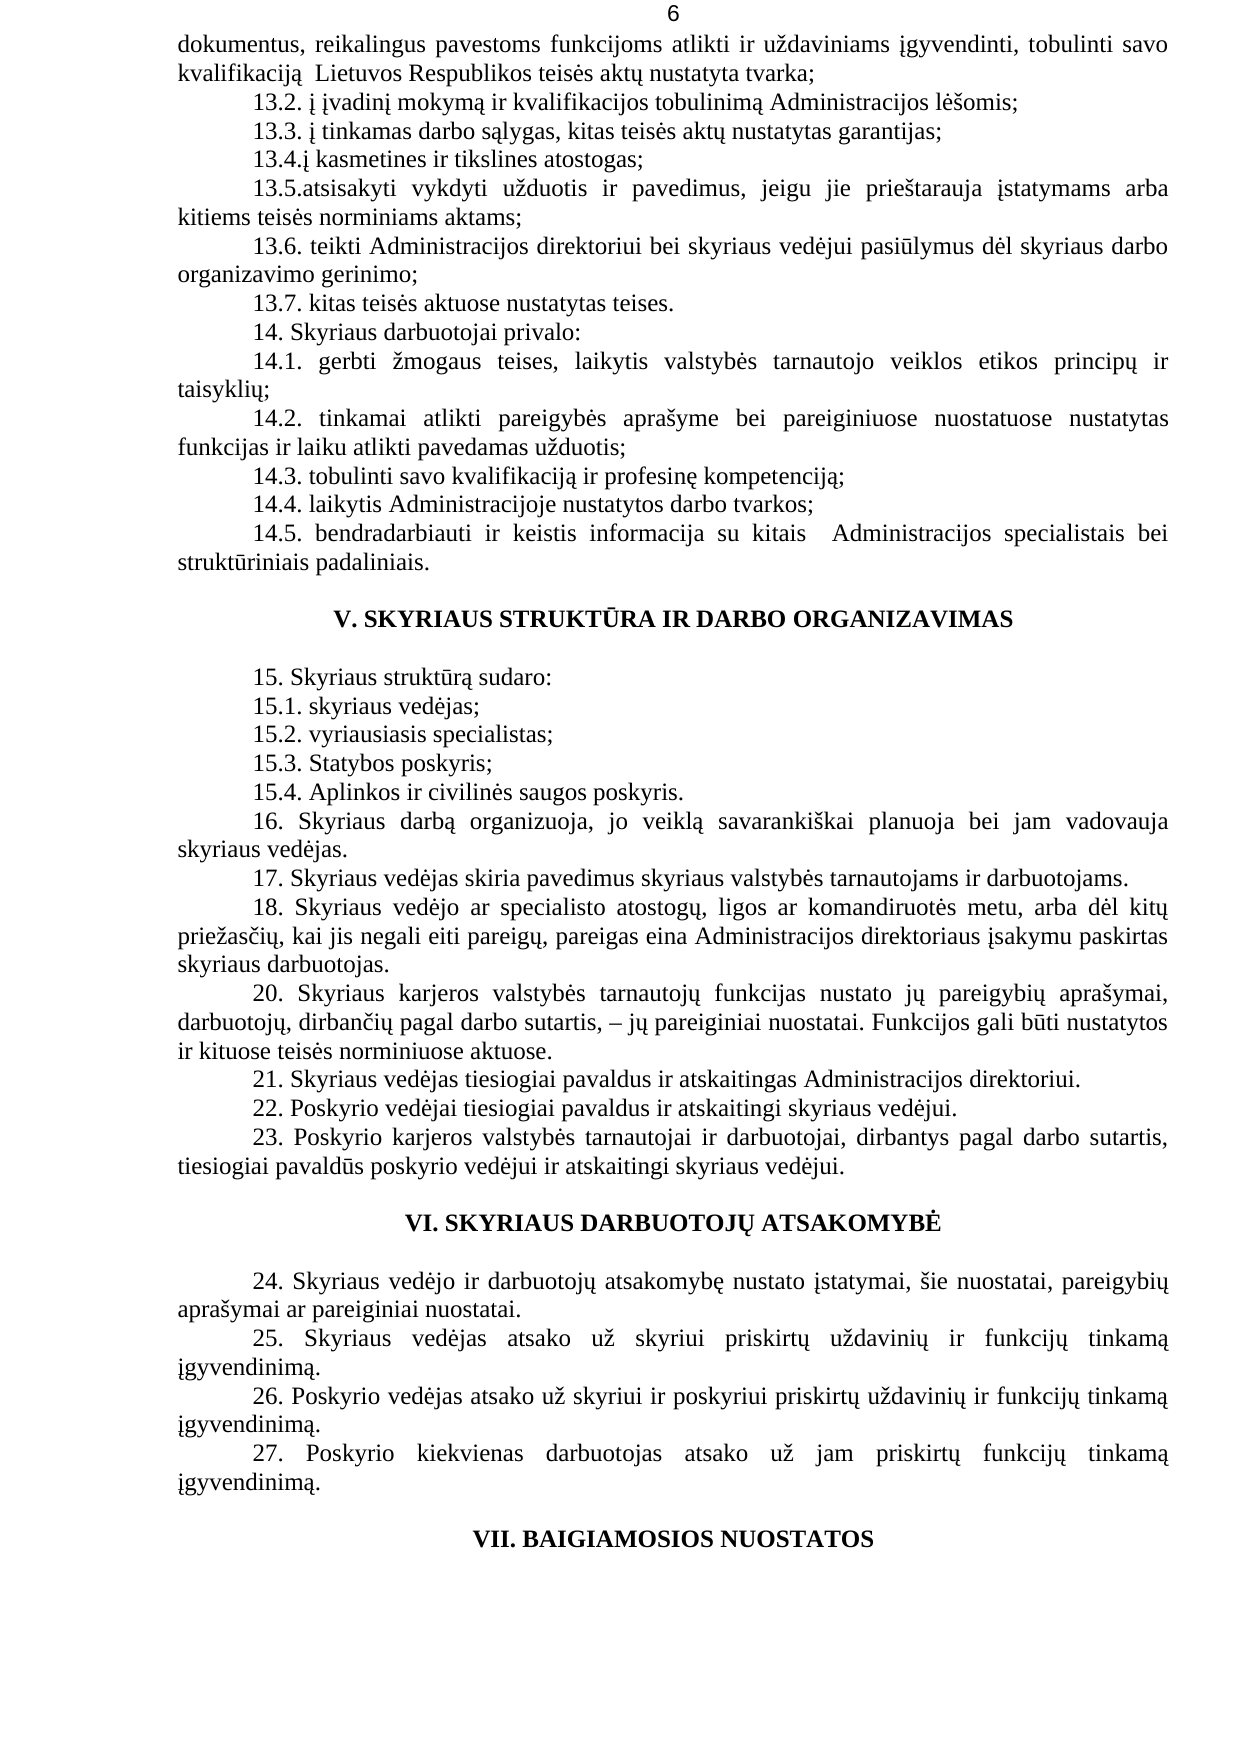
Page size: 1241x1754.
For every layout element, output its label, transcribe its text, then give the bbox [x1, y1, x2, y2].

text 17. Skyriaus vedėjas skiria pavedimus skyriaus valstybės tarnautojams ir darbuotojams. [177, 863, 1169, 892]
text 13.4.į kasmetines ir tikslines atostogas; [177, 144, 1169, 173]
text 27. Poskyrio kiekvienas darbuotojas atsako už jam priskirtų funkcijų tinkamą įgyvendinimą. [177, 1438, 1169, 1496]
text VI. SKYRIAUS DARBUOTOJŲ ATSAKOMYBĖ [177, 1208, 1169, 1237]
text 13.7. kitas teisės aktuose nustatytas teises. [177, 288, 1169, 317]
text 15.4. Aplinkos ir civilinės saugos poskyris. [177, 777, 1169, 806]
text 14.4. laikytis Administracijoje nustatytos darbo tvarkos; [177, 489, 1169, 518]
text 13.3. į tinkamas darbo sąlygas, kitas teisės aktų nustatytas garantijas; [177, 116, 1169, 144]
text 18. Skyriaus vedėjo ar specialisto atostogų, ligos ar komandiruotės metu, arba dėl kitų priežasčių, kai jis negali eiti pareigų, pareigas eina Administracijos direktoriaus įsakymu paskirtas skyriaus darbuotojas. [177, 892, 1169, 978]
text V. SKYRIAUS STRUKTŪRA IR DARBO ORGANIZAVIMAS [177, 604, 1169, 633]
text 14.3. tobulinti savo kvalifikaciją ir profesinę kompetenciją; [177, 461, 1169, 489]
text 14.5. bendradarbiauti ir keistis informacija su kitais Administracijos specialistais bei struktūriniais padaliniais. [177, 518, 1169, 576]
text 13.2. į įvadinį mokymą ir kvalifikacijos tobulinimą Administracijos lėšomis; [177, 87, 1169, 116]
text 21. Skyriaus vedėjas tiesiogiai pavaldus ir atskaitingas Administracijos direktoriui. [177, 1064, 1169, 1093]
text 15. Skyriaus struktūrą sudaro: [177, 662, 1169, 691]
text 15.3. Statybos poskyris; [177, 748, 1169, 777]
text 14.2. tinkamai atlikti pareigybės aprašyme bei pareiginiuose nuostatuose nustatytas funkcijas ir laiku atlikti pavedamas užduotis; [177, 403, 1169, 461]
text VII. BAIGIAMOSIOS NUOSTATOS [177, 1524, 1169, 1553]
text 15.1. skyriaus vedėjas; [177, 691, 1169, 719]
text 25. Skyriaus vedėjas atsako už skyriui priskirtų uždavinių ir funkcijų tinkamą įgyvendinimą. [177, 1323, 1169, 1381]
text dokumentus, reikalingus pavestoms funkcijoms atlikti ir uždaviniams įgyvendinti, tobulinti savo kvalifikaciją Lietuvos Respublikos teisės aktų nustatyta tvarka; [177, 29, 1169, 87]
text 22. Poskyrio vedėjai tiesiogiai pavaldus ir atskaitingi skyriaus vedėjui. [177, 1093, 1169, 1122]
text 13.6. teikti Administracijos direktoriui bei skyriaus vedėjui pasiūlymus dėl skyriaus darbo organizavimo gerinimo; [177, 231, 1169, 288]
text 26. Poskyrio vedėjas atsako už skyriui ir poskyriui priskirtų uždavinių ir funkcijų tinkamą įgyvendinimą. [177, 1381, 1169, 1438]
text 14.1. gerbti žmogaus teises, laikytis valstybės tarnautojo veiklos etikos principų ir taisyklių; [177, 346, 1169, 403]
text 15.2. vyriausiasis specialistas; [177, 719, 1169, 748]
text 16. Skyriaus darbą organizuoja, jo veiklą savarankiškai planuoja bei jam vadovauja skyriaus vedėjas. [177, 806, 1169, 863]
text 24. Skyriaus vedėjo ir darbuotojų atsakomybę nustato įstatymai, šie nuostatai, pareigybių aprašymai ar pareiginiai nuostatai. [177, 1266, 1169, 1323]
text 13.5.atsisakyti vykdyti užduotis ir pavedimus, jeigu jie prieštarauja įstatymams arba kitiems teisės norminiams aktams; [177, 173, 1169, 231]
text 20. Skyriaus karjeros valstybės tarnautojų funkcijas nustato jų pareigybių aprašymai, darbuotojų, dirbančių pagal darbo sutartis, – jų pareiginiai nuostatai. Funkcijos gali būti nustatytos ir kituose teisės norminiuose aktuose. [177, 978, 1169, 1064]
text 14. Skyriaus darbuotojai privalo: [177, 317, 1169, 346]
text 23. Poskyrio karjeros valstybės tarnautojai ir darbuotojai, dirbantys pagal darbo sutartis, tiesiogiai pavaldūs poskyrio vedėjui ir atskaitingi skyriaus vedėjui. [177, 1122, 1169, 1179]
